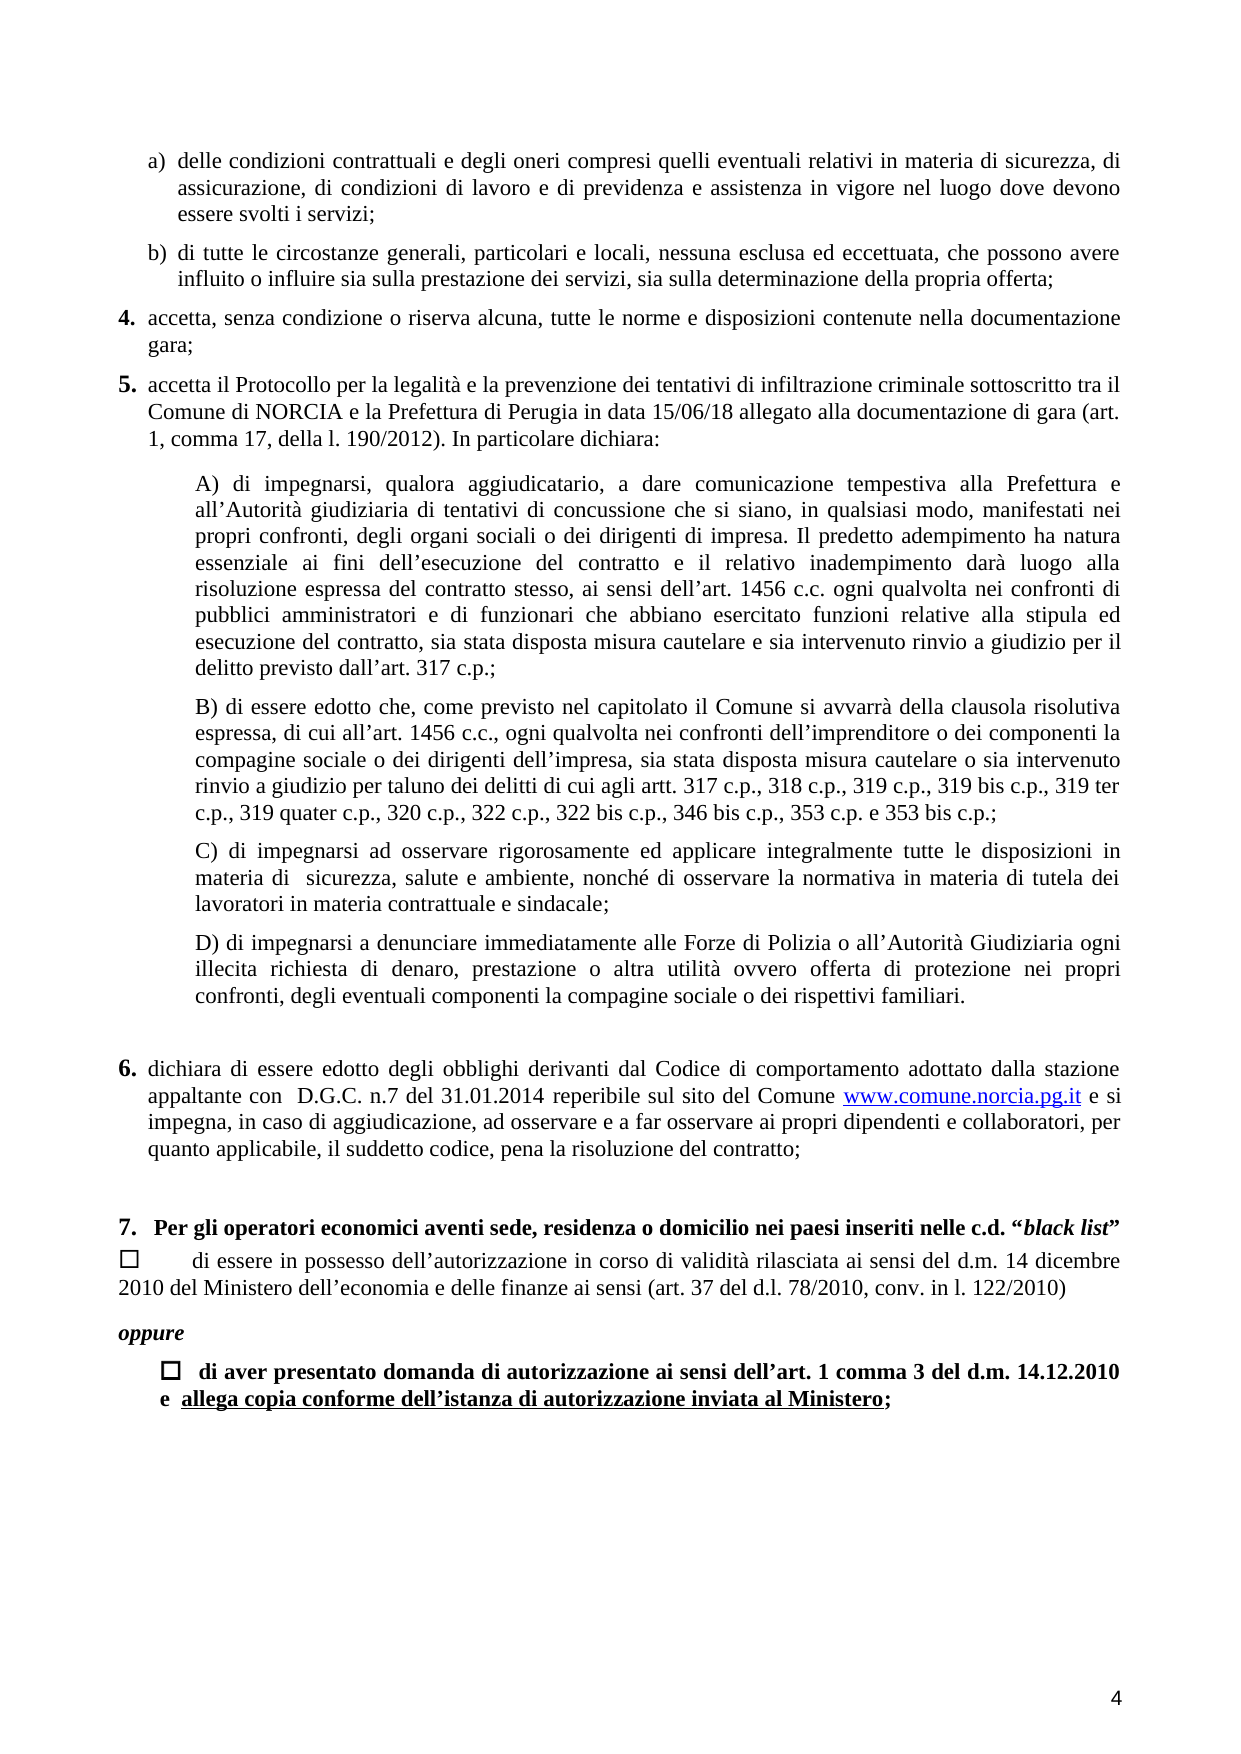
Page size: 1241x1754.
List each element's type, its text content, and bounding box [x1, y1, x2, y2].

text a) delle condizioni contrattuali e degli oneri compresi quelli eventuali relativi in materia di sicurezza, di assicurazione, di condizioni di lavoro e di previdenza e assistenza in vigore nel luogo dove devono essere svolti i servizi; [148, 148, 1122, 227]
list accetta, senza condizione o riserva alcuna, tutte le norme e disposizioni contenute nella documentazione gara; [118, 304, 1122, 357]
text C) di impegnarsi ad osservare rigorosamente ed applicare integralmente tutte le disposizioni in materia di sicurezza, salute e ambiente, nonché di osservare la normativa in materia di tutela dei lavoratori in materia contrattuale e sindacale; [195, 837, 1122, 916]
text A) di impegnarsi, qualora aggiudicatario, a dare comunicazione tempestiva alla Prefettura e all’Autorità giudiziaria di tentativi di concussione che si siano, in qualsiasi modo, manifestati nei propri confronti, degli organi sociali o dei dirigenti di impresa. Il predetto adempimento ha natura essenziale ai fini dell’esecuzione del contratto e il relativo inadempimento darà luogo alla risoluzione espressa del contratto stesso, ai sensi dell’art. 1456 c.c. ogni qualvolta nei confronti di pubblici amministratori e di funzionari che abbiano esercitato funzioni relative alla stipula ed esecuzione del contratto, sia stata disposta misura cautelare e sia intervenuto rinvio a giudizio per il delitto previsto dall’art. 317 c.p.; [195, 470, 1122, 681]
list Per gli operatori economici aventi sede, residenza o domicilio nei paesi inseriti nelle c.d. “black list” [118, 1212, 1122, 1241]
text D) di impegnarsi a denunciare immediatamente alle Forze di Polizia o all’Autorità Giudiziaria ogni illecita richiesta di denaro, prestazione o altra utilità ovvero offerta di protezione nei propri confronti, degli eventuali componenti la compagine sociale o dei rispettivi familiari. [195, 929, 1122, 1008]
list dichiara di essere edotto degli obblighi derivanti dal Codice di comportamento adottato dalla stazione appaltante con D.G.C. n.7 del 31.01.2014 reperibile sul sito del Comune www.comune.norcia.pg.it e si impegna, in caso di aggiudicazione, ad osservare e a far osservare ai propri dipendenti e collaboratori, per quanto applicabile, il suddetto codice, pena la risoluzione del contratto; [118, 1053, 1122, 1161]
list  di aver presentato domanda di autorizzazione ai sensi dell’art. 1 comma 3 del d.m. 14.12.2010 e allega copia conforme dell’istanza di autorizzazione inviata al Ministero; [159, 1358, 1122, 1411]
list accetta il Protocollo per la legalità e la prevenzione dei tentativi di infiltrazione criminale sottoscritto tra il Comune di NORCIA e la Prefettura di Perugia in data 15/06/18 allegato alla documentazione di gara (art. 1, comma 17, della l. 190/2012). In particolare dichiara: [118, 369, 1122, 451]
text B) di essere edotto che, come previsto nel capitolato il Comune si avvarrà della clausola risolutiva espressa, di cui all’art. 1456 c.c., ogni qualvolta nei confronti dell’imprenditore o dei componenti la compagine sociale o dei dirigenti dell’impresa, sia stata disposta misura cautelare o sia intervenuto rinvio a giudizio per taluno dei delitti di cui agli artt. 317 c.p., 318 c.p., 319 c.p., 319 bis c.p., 319 ter c.p., 319 quater c.p., 320 c.p., 322 c.p., 322 bis c.p., 346 bis c.p., 353 c.p. e 353 bis c.p.; [195, 693, 1122, 825]
text b) di tutte le circostanze generali, particolari e locali, nessuna esclusa ed eccettuata, che possono avere influito o influire sia sulla prestazione dei servizi, sia sulla determinazione della propria offerta; [148, 239, 1122, 292]
text  di essere in possesso dell’autorizzazione in corso di validità rilasciata ai sensi del d.m. 14 dicembre 2010 del Ministero dell’economia e delle finanze ai sensi (art. 37 del d.l. 78/2010, conv. in l. 122/2010) [118, 1247, 1122, 1300]
list oppure [118, 1319, 1122, 1346]
